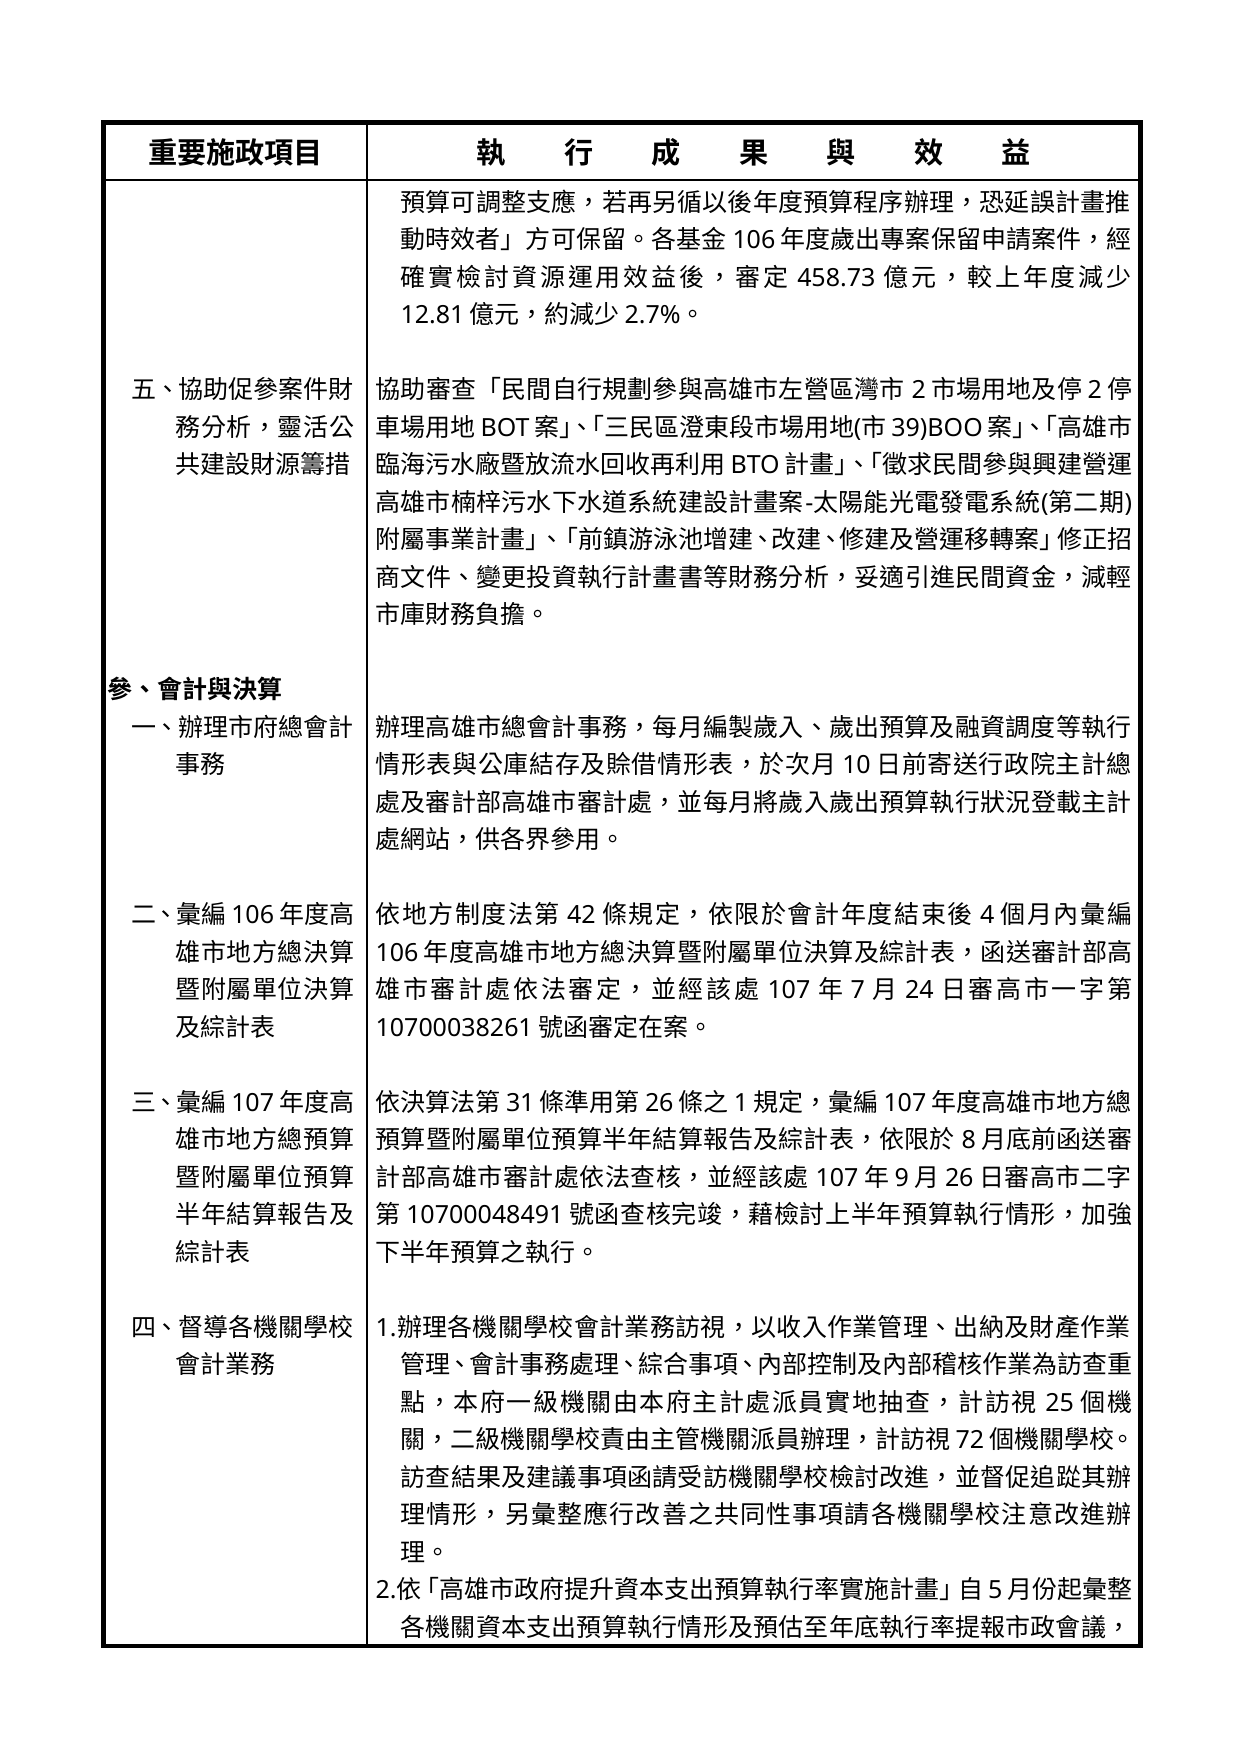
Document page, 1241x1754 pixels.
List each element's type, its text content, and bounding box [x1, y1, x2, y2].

table_header 重要施政項目 [106, 125, 366, 179]
table_cell 五、協助促參案件財務分析，靈活公共建設財源籌措 參、會計與決算 一、辦理市府總會計事務 二、彙編106年度高雄市地方總決算暨附屬單位決算及綜計表 三、彙編107年度高雄市地方總預算暨附屬單位預算半年結算報告及綜計表 四、督導各機關學校會計業務 [106, 181, 366, 1644]
table_header 執 行 成 果 與 效 益 [368, 125, 1138, 179]
table_cell 預算可調整支應，若再另循以後年度預算程序辦理，恐延誤計畫推動時效者」方可保留。各基金106年度歲出專案保留申請案件，經確實檢討資源運用效益後，審定458.73億元，較上年度減少12.81億元，約減少2.7%。 協助審查「民間自行規劃參與高雄市左營區灣市2市場用地及停2停車場用地BOT案」、「三民區澄東段市場用地(市39)BOO案」、「高雄市臨海污水廠暨放流水回收再利用BTO計畫」、「徵求民間參與興建營運高雄市楠梓污水下水道系統建設計畫案-太陽能光電發電系統(第二期)附屬事業計畫」、「前鎮游泳池增建、改建、修建及營運移轉案」修正招商文件、變更投資執行計畫書等財務分析，妥適引進民間資金，減輕市庫財務負擔。 辦理高雄市總會計事務，每月編製歲入、歲出預算及融資調度等執行情形表與公庫結存及賒借情形表，於次月10日前寄送行政院主計總處及審計部高雄市審計處，並每月將歲入歲出預算執行狀況登載主計處網站，供各界參用。 依地方制度法第42條規定，依限於會計年度結束後4個月內彙編106年度高雄市地方總決算暨附屬單位決算及綜計表，函送審計部高雄市審計處依法審定，並經該處107年7月24日審高市一字第10700038261號函審定在案。 依決算法第31條準用第26條之1規定，彙編107年度高雄市地方總預算暨附屬單位預算半年結算報告及綜計表，依限於8月底前函送審計部高雄市審計處依法查核，並經該處107年9月26日審高市二字第10700048491號函查核完竣，藉檢討上半年預算執行情形，加強下半年預算之執行。 1.辦理各機關學校會計業務訪視，以收入作業管理、出納及財產作業管理、會計事務處理、綜合事項、內部控制及內部稽核作業為訪查重點，本府一級機關由本府主計處派員實地抽查，計訪視25個機關，二級機關學校責由主管機關派員辦理，計訪視72個機關學校。訪查結果及建議事項函請受訪機關學校檢討改進，並督促追踨其辦理情形，另彙整應行改善之共同性事項請各機關學校注意改進辦理。 2.依「高雄市政府提升資本支出預算執行率實施計畫」自5月份起彙整各機關資本支出預算執行情形及預估至年底執行率提報市政會議， [368, 181, 1138, 1644]
